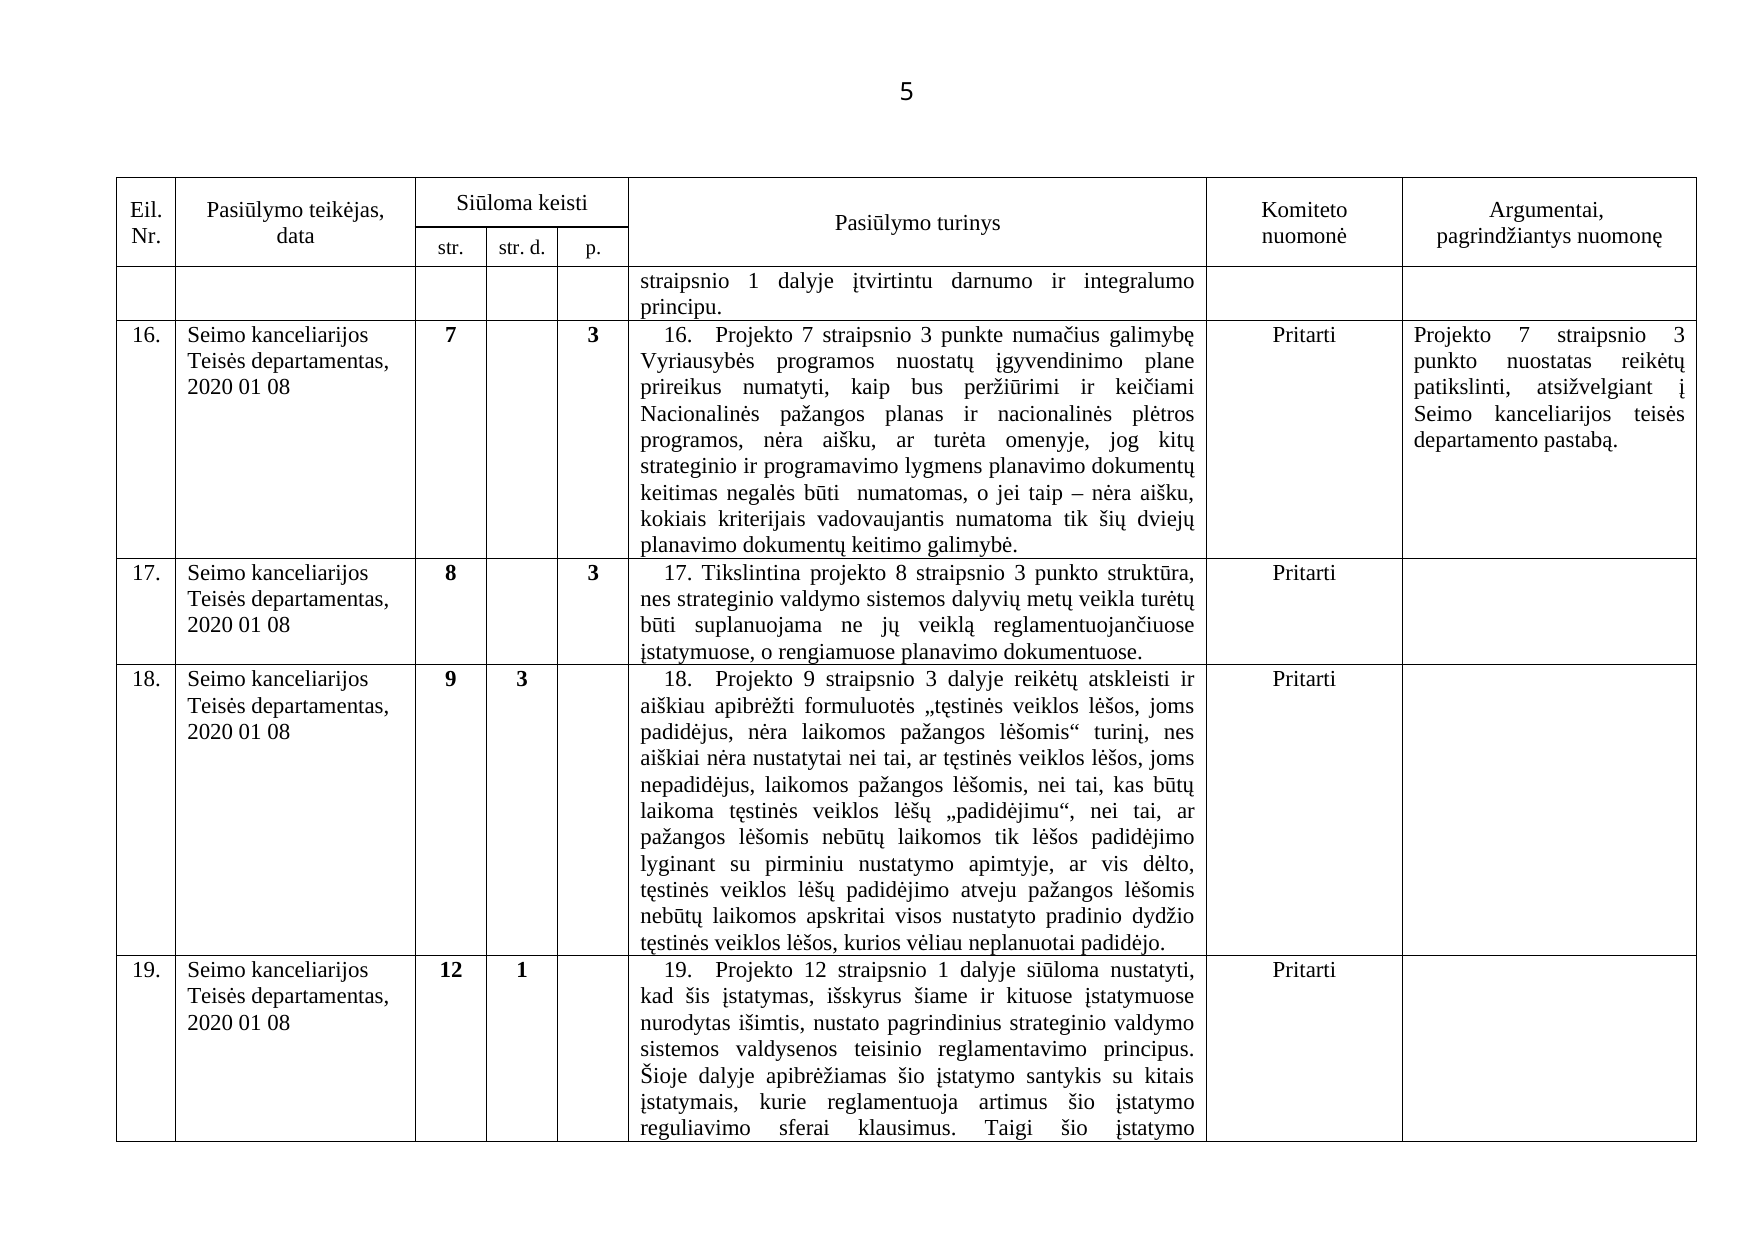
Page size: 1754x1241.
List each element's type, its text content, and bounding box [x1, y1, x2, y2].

table_cell 12 [416, 956, 486, 1141]
table_cell 16. Projekto 7 straipsnio 3 punkte numačius galimybę Vyriausybės programos nuostatų įgyvendinimo plane prireikus numatyti, kaip bus peržiūrimi ir keičiami Nacionalinės pažangos planas ir nacionalinės plėtros programos, nėra aišku, ar turėta omenyje, jog kitų strateginio ir programavimo lygmens planavimo dokumentų keitimas negalės būti numatomas, o jei taip – nėra aišku, kokiais kriterijais vadovaujantis numatoma tik šių dviejų planavimo dokumentų keitimo galimybė. [629, 321, 1206, 558]
table_cell 3 [558, 321, 628, 558]
table_cell [1403, 267, 1696, 319]
table_cell [487, 559, 557, 664]
table_cell [1403, 956, 1696, 1141]
table_cell Seimo kanceliarijos Teisės departamentas, 2020 01 08 [176, 956, 415, 1141]
table_cell 18. Projekto 9 straipsnio 3 dalyje reikėtų atskleisti ir aiškiau apibrėžti formuluotės „tęstinės veiklos lėšos, joms padidėjus, nėra laikomos pažangos lėšomis“ turinį, nes aiškiai nėra nustatytai nei tai, ar tęstinės veiklos lėšos, joms nepadidėjus, laikomos pažangos lėšomis, nei tai, kas būtų laikoma tęstinės veiklos lėšų „padidėjimu“, nei tai, ar pažangos lėšomis nebūtų laikomos tik lėšos padidėjimo lyginant su pirminiu nustatymo apimtyje, ar vis dėlto, tęstinės veiklos lėšų padidėjimo atveju pažangos lėšomis nebūtų laikomos apskritai visos nustatyto pradinio dydžio tęstinės veiklos lėšos, kurios vėliau neplanuotai padidėjo. [629, 665, 1206, 955]
table_cell 17. Tikslintina projekto 8 straipsnio 3 punkto struktūra, nes strateginio valdymo sistemos dalyvių metų veikla turėtų būti suplanuojama ne jų veiklą reglamentuojančiuose įstatymuose, o rengiamuose planavimo dokumentuose. [629, 559, 1206, 664]
table_cell [1403, 665, 1696, 955]
table_cell 16. [117, 321, 175, 558]
table_cell 18. [117, 665, 175, 955]
table_cell Seimo kanceliarijos Teisės departamentas, 2020 01 08 [176, 321, 415, 558]
table_cell 7 [416, 321, 486, 558]
table_cell 19. [117, 956, 175, 1141]
table_header Pasiūlymo teikėjas, data [176, 178, 415, 266]
table_cell Projekto 7 straipsnio 3 punkto nuostatas reikėtų patikslinti, atsižvelgiant į Seimo kanceliarijos teisės departamento pastabą. [1403, 321, 1696, 558]
table_cell [487, 267, 557, 319]
table_cell 3 [558, 559, 628, 664]
table_cell Pritarti [1207, 321, 1402, 558]
table_cell Pritarti [1207, 559, 1402, 664]
table_cell straipsnio 1 dalyje įtvirtintu darnumo ir integralumo principu. [629, 267, 1206, 319]
table_cell [1207, 267, 1402, 319]
table_cell [1403, 559, 1696, 664]
table_cell Pritarti [1207, 665, 1402, 955]
table_cell [176, 267, 415, 319]
table_cell 9 [416, 665, 486, 955]
table_cell str. [416, 228, 486, 266]
table_cell [416, 267, 486, 319]
table_cell [117, 267, 175, 319]
table_cell Pritarti [1207, 956, 1402, 1141]
table_cell 3 [487, 665, 557, 955]
table_header Komiteto nuomonė [1207, 178, 1402, 266]
table_cell 1 [487, 956, 557, 1141]
table_header Argumentai, pagrindžiantys nuomonę [1403, 178, 1696, 266]
table_header Eil. Nr. [117, 178, 175, 266]
table_header Pasiūlymo turinys [629, 178, 1206, 266]
table_cell Seimo kanceliarijos Teisės departamentas, 2020 01 08 [176, 559, 415, 664]
table_cell 17. [117, 559, 175, 664]
table_cell [487, 321, 557, 558]
table_cell Seimo kanceliarijos Teisės departamentas, 2020 01 08 [176, 665, 415, 955]
table_cell p. [558, 228, 628, 266]
table_header Siūloma keisti [416, 178, 628, 226]
table_cell str. d. [487, 228, 557, 266]
table_cell [558, 665, 628, 955]
table_cell [558, 956, 628, 1141]
table_cell 8 [416, 559, 486, 664]
table_cell 19. Projekto 12 straipsnio 1 dalyje siūloma nustatyti, kad šis įstatymas, išskyrus šiame ir kituose įstatymuose nurodytas išimtis, nustato pagrindinius strateginio valdymo sistemos valdysenos teisinio reglamentavimo principus. Šioje dalyje apibrėžiamas šio įstatymo santykis su kitais įstatymais, kurie reglamentuoja artimus šio įstatymo reguliavimo sferai klausimus. Taigi šio įstatymo [629, 956, 1206, 1141]
table_cell [558, 267, 628, 319]
